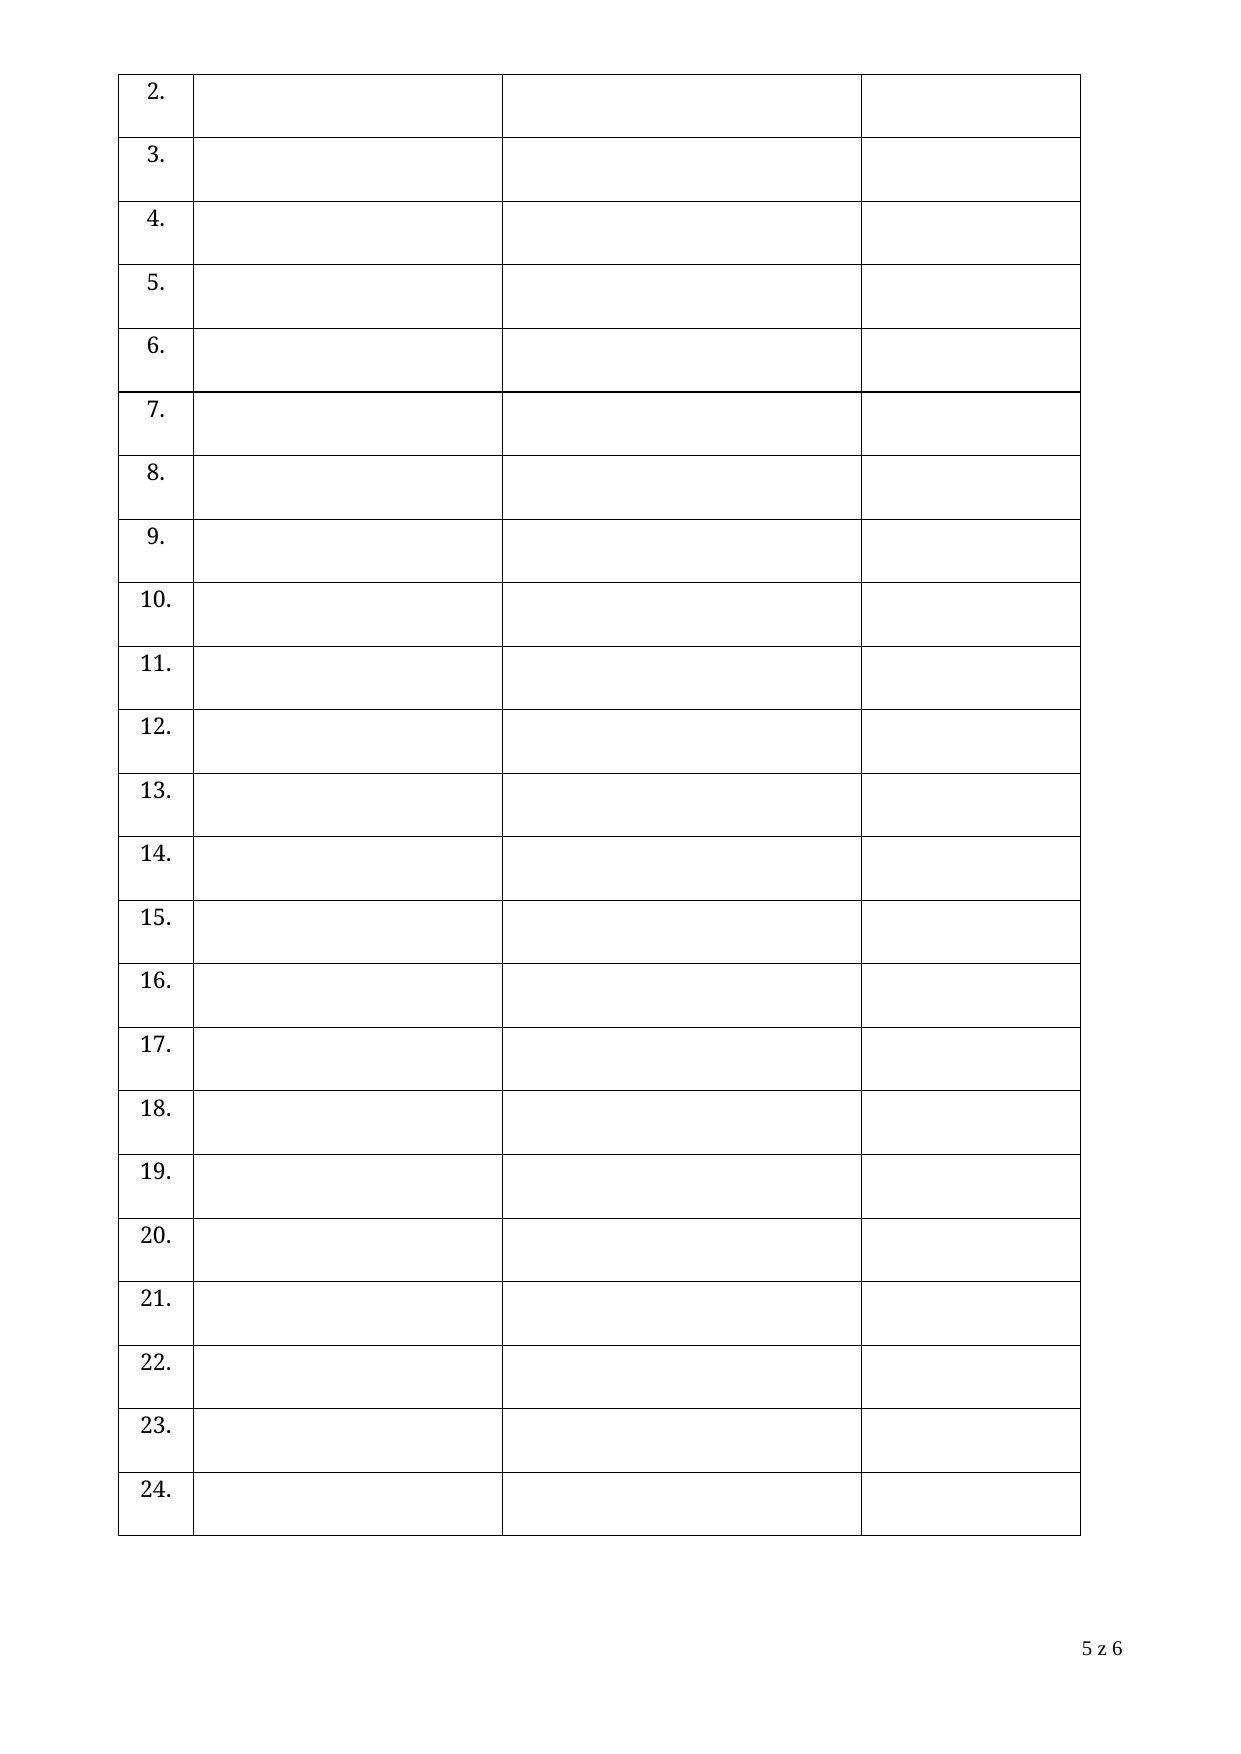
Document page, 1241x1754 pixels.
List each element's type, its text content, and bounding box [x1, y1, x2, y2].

table_cell [503, 1409, 861, 1472]
table_cell [862, 1473, 1080, 1535]
table_cell [194, 647, 502, 709]
table_cell 5. [119, 265, 193, 328]
table_cell [194, 1473, 502, 1535]
table_cell [194, 964, 502, 1027]
table_cell [503, 1346, 861, 1408]
table_cell [862, 647, 1080, 709]
table_cell [862, 1028, 1080, 1090]
table_cell [503, 583, 861, 646]
table_cell [194, 329, 502, 391]
table_cell [503, 138, 861, 201]
table_cell 9. [119, 520, 193, 582]
table_cell [194, 774, 502, 836]
table_cell 13. [119, 774, 193, 836]
table_cell [194, 1028, 502, 1090]
table_cell [862, 520, 1080, 582]
table_cell [503, 1473, 861, 1535]
table_cell 12. [119, 710, 193, 773]
table_cell [503, 1091, 861, 1154]
table_cell [862, 1282, 1080, 1344]
table_cell 14. [119, 837, 193, 900]
table_cell [194, 1091, 502, 1154]
table_cell 2. [119, 75, 193, 137]
table_cell [862, 265, 1080, 328]
table_cell [862, 583, 1080, 646]
table_cell 11. [119, 647, 193, 709]
table_cell [862, 393, 1080, 455]
table_cell [862, 456, 1080, 518]
table_cell [862, 1155, 1080, 1217]
table_cell [194, 1346, 502, 1408]
table_cell 22. [119, 1346, 193, 1408]
table_cell [194, 265, 502, 328]
table_cell [503, 329, 861, 391]
table_cell [503, 1219, 861, 1281]
table_cell [194, 837, 502, 900]
table_cell 8. [119, 456, 193, 518]
table_cell 3. [119, 138, 193, 201]
table_cell [194, 1155, 502, 1217]
table_cell 15. [119, 901, 193, 963]
table_cell [862, 710, 1080, 773]
table_cell 7. [119, 393, 193, 455]
table_cell [194, 1219, 502, 1281]
table_cell [862, 964, 1080, 1027]
table_cell [194, 138, 502, 201]
table_cell [503, 520, 861, 582]
table_cell [862, 138, 1080, 201]
table_cell [862, 1346, 1080, 1408]
table_cell [503, 964, 861, 1027]
table_cell [194, 202, 502, 264]
table_cell 18. [119, 1091, 193, 1154]
table_cell [503, 901, 861, 963]
table_cell [194, 456, 502, 518]
table_cell [862, 837, 1080, 900]
table_cell [503, 774, 861, 836]
table_cell [503, 75, 861, 137]
table_cell [503, 710, 861, 773]
table_cell 23. [119, 1409, 193, 1472]
table_cell [503, 1282, 861, 1344]
table_cell [503, 1028, 861, 1090]
table_cell [862, 1091, 1080, 1154]
table_cell 10. [119, 583, 193, 646]
table_cell 16. [119, 964, 193, 1027]
table_cell [862, 329, 1080, 391]
table_cell 21. [119, 1282, 193, 1344]
table_cell [194, 583, 502, 646]
table_cell 20. [119, 1219, 193, 1281]
table_cell [194, 75, 502, 137]
table_cell [194, 520, 502, 582]
table_cell [862, 1219, 1080, 1281]
table_cell [862, 202, 1080, 264]
table_cell 24. [119, 1473, 193, 1535]
table_cell [862, 75, 1080, 137]
table_cell [194, 1409, 502, 1472]
table_cell [862, 774, 1080, 836]
table_cell [503, 393, 861, 455]
table_cell [503, 837, 861, 900]
table_cell 6. [119, 329, 193, 391]
table_cell [194, 393, 502, 455]
table_cell [503, 202, 861, 264]
table_cell 19. [119, 1155, 193, 1217]
table_cell 17. [119, 1028, 193, 1090]
table_cell [503, 456, 861, 518]
table_cell [862, 901, 1080, 963]
table_cell [194, 1282, 502, 1344]
table_cell [194, 901, 502, 963]
table_cell [194, 710, 502, 773]
table_cell [503, 647, 861, 709]
table_cell [503, 265, 861, 328]
table_cell 4. [119, 202, 193, 264]
table_cell [503, 1155, 861, 1217]
table_cell [862, 1409, 1080, 1472]
